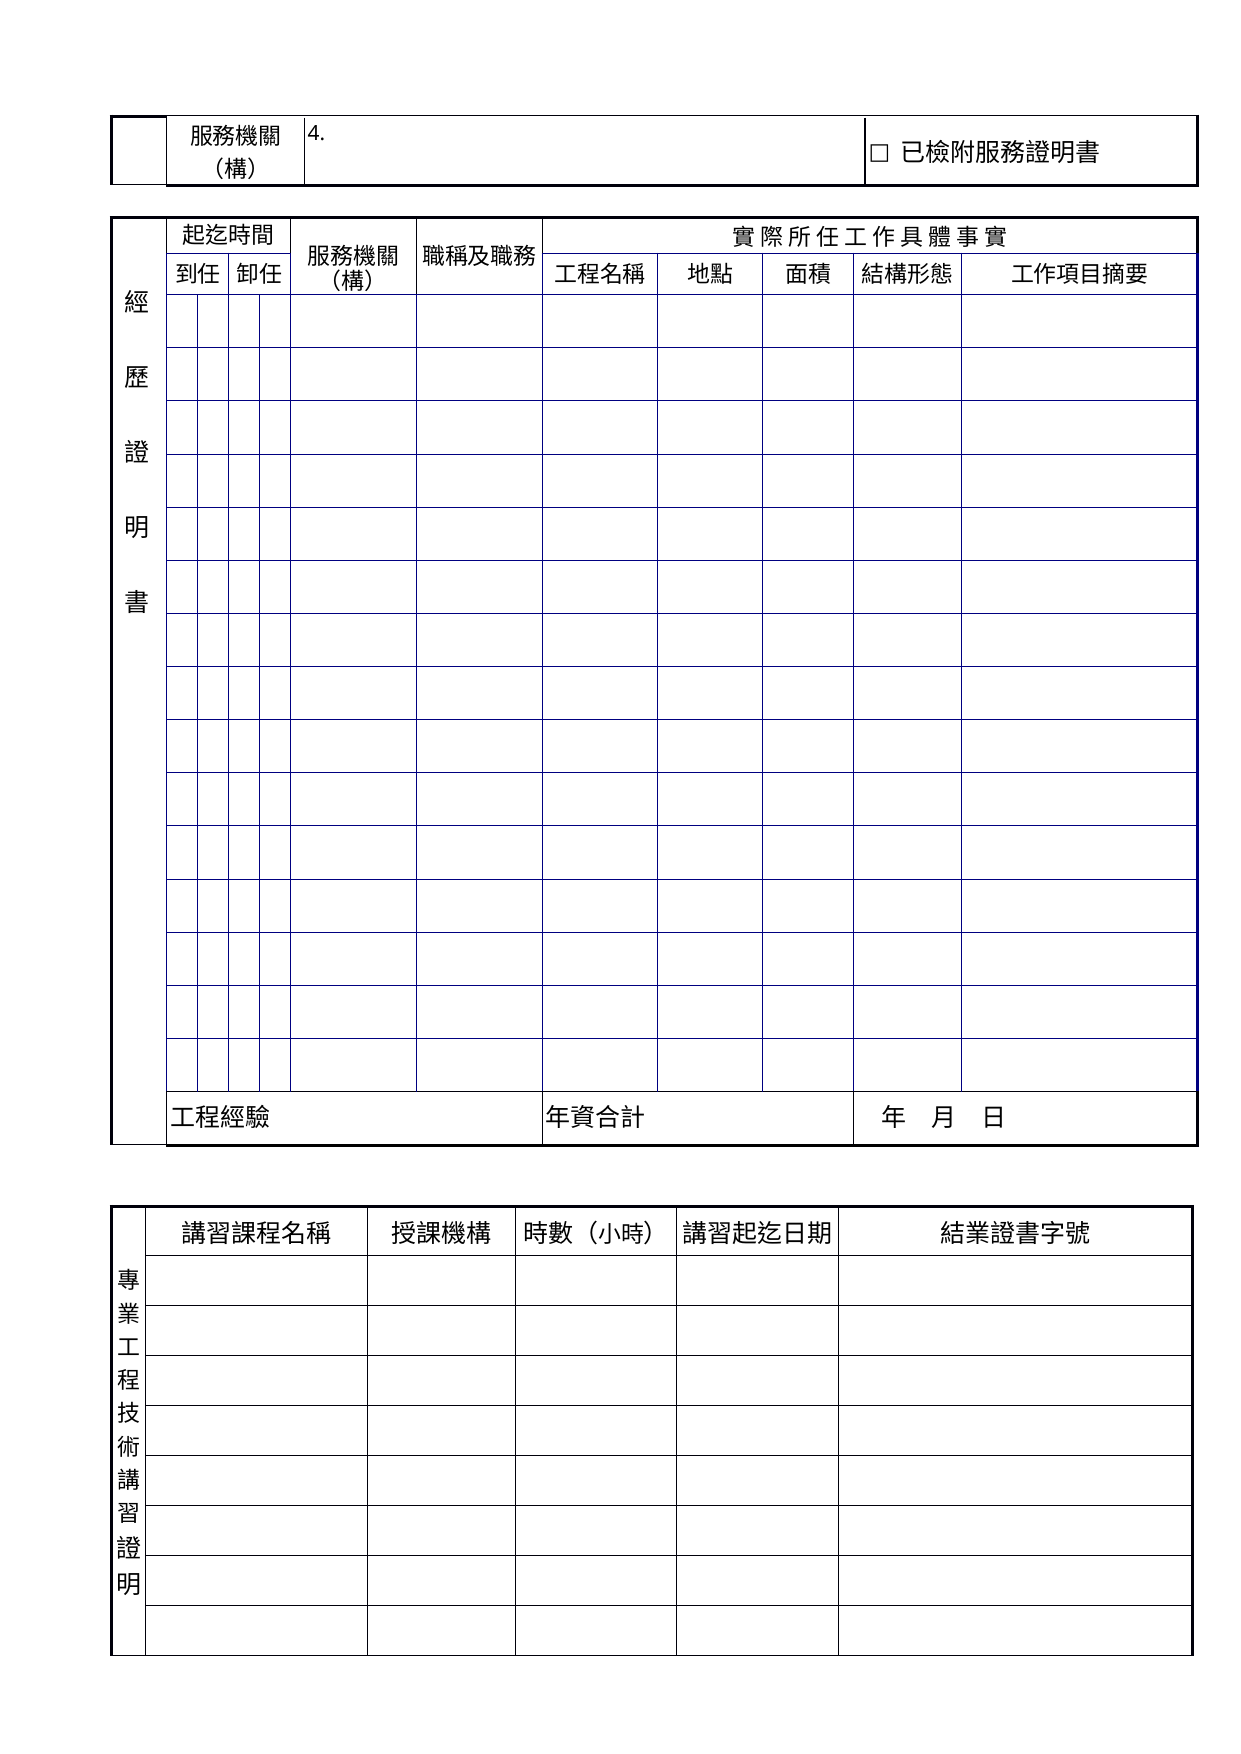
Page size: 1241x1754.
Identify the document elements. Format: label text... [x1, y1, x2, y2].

table_cell [854, 508, 961, 560]
table_cell [229, 826, 259, 878]
table_cell [291, 933, 416, 985]
table_cell [229, 348, 259, 400]
table_cell [516, 1456, 676, 1505]
table_cell 已檢附服務證明書 [896, 116, 1196, 184]
table_cell [368, 1456, 515, 1505]
table_cell [260, 986, 290, 1038]
table_cell [516, 1406, 676, 1455]
table_cell [260, 773, 290, 825]
table_cell [962, 986, 1196, 1038]
table_cell [763, 667, 853, 719]
table_cell [229, 773, 259, 825]
table_cell [962, 401, 1196, 453]
table_cell [543, 295, 657, 347]
table_cell 卸任 [229, 254, 290, 294]
table_cell [516, 1506, 676, 1555]
table_cell [198, 880, 228, 932]
table_cell [198, 773, 228, 825]
table_cell [146, 1556, 367, 1605]
table_cell [962, 508, 1196, 560]
table_cell [854, 614, 961, 666]
table_cell 工作項目摘要 [962, 254, 1196, 294]
table_cell [336, 116, 865, 184]
table_header 結業證書字號 [839, 1208, 1191, 1255]
table_cell [854, 667, 961, 719]
table_cell [291, 348, 416, 400]
table_cell [543, 401, 657, 453]
table_cell [167, 933, 197, 985]
table_cell [677, 1306, 838, 1355]
table_cell [962, 1039, 1196, 1091]
table_cell [146, 1306, 367, 1355]
table_cell [854, 933, 961, 985]
table_cell [658, 561, 762, 613]
table_cell [962, 720, 1196, 772]
table_cell [167, 986, 197, 1038]
table_cell 工程經驗 [167, 1092, 542, 1144]
table_cell 年資合計 [543, 1092, 853, 1144]
table_cell [417, 826, 542, 878]
table_cell [658, 455, 762, 507]
table_cell 4. [304, 116, 336, 184]
table_cell [677, 1356, 838, 1405]
table_cell [417, 508, 542, 560]
table_cell [368, 1506, 515, 1555]
table_cell [962, 826, 1196, 878]
table_cell [658, 348, 762, 400]
table_cell [260, 508, 290, 560]
table_cell [167, 880, 197, 932]
table_cell [198, 667, 228, 719]
table_cell [962, 455, 1196, 507]
table_cell [763, 455, 853, 507]
table_cell [260, 720, 290, 772]
table_cell [260, 401, 290, 453]
table_cell [417, 1039, 542, 1091]
table_cell [854, 401, 961, 453]
table_cell [854, 720, 961, 772]
table_cell [839, 1406, 1191, 1455]
table_cell [417, 614, 542, 666]
table_cell [854, 455, 961, 507]
table_cell [167, 401, 197, 453]
table_cell [167, 720, 197, 772]
table_cell [291, 295, 416, 347]
table_cell [516, 1606, 676, 1655]
table_cell [417, 773, 542, 825]
table_cell [229, 880, 259, 932]
table_cell [417, 455, 542, 507]
table_cell [658, 1039, 762, 1091]
table_cell [198, 933, 228, 985]
table_cell [658, 614, 762, 666]
table_cell [417, 986, 542, 1038]
table_cell [167, 826, 197, 878]
table_cell [839, 1306, 1191, 1355]
table_header 專業工程技術講習證明 [113, 1208, 145, 1655]
table_cell [658, 773, 762, 825]
table_cell [839, 1456, 1191, 1505]
table_cell 年 月 日 [854, 1092, 1196, 1144]
table_cell [763, 348, 853, 400]
table_cell [962, 667, 1196, 719]
table_cell [543, 614, 657, 666]
table_header 時數（小時） [516, 1208, 676, 1255]
table_cell [677, 1406, 838, 1455]
table_cell [146, 1406, 367, 1455]
table_cell [260, 614, 290, 666]
table_cell [198, 561, 228, 613]
table_cell [677, 1456, 838, 1505]
table_cell [291, 401, 416, 453]
table_cell [229, 667, 259, 719]
table_cell [763, 295, 853, 347]
table_cell [291, 667, 416, 719]
table_cell [291, 455, 416, 507]
table_cell [543, 455, 657, 507]
table_cell [260, 1039, 290, 1091]
table_cell [146, 1256, 367, 1305]
table_cell [291, 720, 416, 772]
table_cell [229, 295, 259, 347]
table_cell [229, 561, 259, 613]
table_cell [291, 561, 416, 613]
table_cell [291, 508, 416, 560]
table_cell [368, 1356, 515, 1405]
table_cell [543, 933, 657, 985]
table_cell [543, 720, 657, 772]
table_cell [854, 561, 961, 613]
table_cell [839, 1506, 1191, 1555]
table_cell 結構形態 [854, 254, 961, 294]
table_cell [167, 614, 197, 666]
table_cell [146, 1606, 367, 1655]
table_cell 工程名稱 [543, 254, 657, 294]
table_cell [658, 826, 762, 878]
table_cell [291, 773, 416, 825]
table_cell [167, 773, 197, 825]
table_cell [260, 933, 290, 985]
table_cell [543, 561, 657, 613]
table_cell [146, 1356, 367, 1405]
table_cell [658, 401, 762, 453]
table_cell 到任 [167, 254, 228, 294]
table_cell [854, 986, 961, 1038]
table_cell [658, 880, 762, 932]
table_cell [962, 614, 1196, 666]
table_header [113, 118, 166, 184]
table_header 授課機構 [368, 1208, 515, 1255]
table_cell [167, 667, 197, 719]
table_cell [146, 1456, 367, 1505]
table_cell [839, 1356, 1191, 1405]
table_cell [167, 295, 197, 347]
table_cell [543, 667, 657, 719]
table_cell 地點 [658, 254, 762, 294]
table_cell [167, 348, 197, 400]
table_cell [368, 1406, 515, 1455]
table_cell [229, 986, 259, 1038]
table_cell [543, 880, 657, 932]
table_cell [198, 826, 228, 878]
table_cell [198, 1039, 228, 1091]
table_cell [763, 508, 853, 560]
table_cell [198, 720, 228, 772]
table_cell [962, 933, 1196, 985]
table_cell [658, 720, 762, 772]
table_cell [543, 986, 657, 1038]
table_cell [658, 667, 762, 719]
table_cell [516, 1256, 676, 1305]
table_header 實 際 所 任 工 作 具 體 事 實 [543, 219, 1196, 253]
table_cell [260, 880, 290, 932]
table_cell [260, 561, 290, 613]
table_cell [368, 1556, 515, 1605]
table_cell [658, 508, 762, 560]
table_cell [854, 773, 961, 825]
table_cell [962, 295, 1196, 347]
table_cell [368, 1606, 515, 1655]
table_cell [763, 773, 853, 825]
table_cell [763, 1039, 853, 1091]
table_cell [417, 348, 542, 400]
table_cell [229, 508, 259, 560]
table_header 服務機關（構） [291, 219, 416, 294]
table_cell [962, 880, 1196, 932]
table_cell [291, 614, 416, 666]
table_cell [368, 1306, 515, 1355]
table_cell [516, 1306, 676, 1355]
table_cell [368, 1256, 515, 1305]
table_cell [658, 295, 762, 347]
table_cell [198, 348, 228, 400]
table_header 經 歷 證 明 書 [113, 219, 166, 1144]
table_cell [260, 455, 290, 507]
table_cell [516, 1356, 676, 1405]
table_cell [417, 667, 542, 719]
table_cell [229, 614, 259, 666]
table_cell [763, 720, 853, 772]
table_cell [543, 348, 657, 400]
table_cell [839, 1606, 1191, 1655]
table_cell [417, 401, 542, 453]
table_cell [229, 933, 259, 985]
table_cell [291, 826, 416, 878]
table_cell [229, 720, 259, 772]
table_header 講習起迄日期 [677, 1208, 838, 1255]
table_cell [229, 1039, 259, 1091]
table_cell [198, 986, 228, 1038]
table_cell [677, 1606, 838, 1655]
table_cell [417, 295, 542, 347]
table_cell [677, 1506, 838, 1555]
table_cell [763, 986, 853, 1038]
table_cell [167, 561, 197, 613]
table_cell [417, 561, 542, 613]
table_cell [543, 826, 657, 878]
table_cell [658, 933, 762, 985]
table_cell □ [865, 116, 896, 184]
table_cell [229, 455, 259, 507]
table_cell [417, 720, 542, 772]
table_header 起迄時間 [167, 219, 290, 253]
table_cell [146, 1506, 367, 1555]
table_cell [543, 508, 657, 560]
table_cell [677, 1556, 838, 1605]
table_cell [291, 986, 416, 1038]
table_cell [677, 1256, 838, 1305]
table_cell 服務機關（構） [167, 116, 304, 184]
table_cell [962, 561, 1196, 613]
table_cell [763, 826, 853, 878]
table_cell [839, 1556, 1191, 1605]
table_cell [516, 1556, 676, 1605]
table_cell [543, 773, 657, 825]
table_cell [763, 880, 853, 932]
table_cell [854, 348, 961, 400]
table_cell [854, 880, 961, 932]
table_cell [962, 773, 1196, 825]
table_cell [260, 667, 290, 719]
table_cell [854, 1039, 961, 1091]
table_cell [854, 295, 961, 347]
table_cell [763, 614, 853, 666]
table_cell [854, 826, 961, 878]
table_cell [763, 933, 853, 985]
table_header 講習課程名稱 [146, 1208, 367, 1255]
table_cell [198, 614, 228, 666]
table_cell [839, 1256, 1191, 1305]
table_cell [167, 455, 197, 507]
table_cell [198, 508, 228, 560]
table_cell [417, 880, 542, 932]
table_cell [198, 455, 228, 507]
table_cell [658, 986, 762, 1038]
table_cell [198, 295, 228, 347]
table_cell [260, 826, 290, 878]
table_cell [763, 561, 853, 613]
table_cell [417, 933, 542, 985]
table_cell [763, 401, 853, 453]
table_cell [260, 348, 290, 400]
table_cell [291, 880, 416, 932]
table_cell [229, 401, 259, 453]
table_cell [167, 508, 197, 560]
table_cell [962, 348, 1196, 400]
table_cell [198, 401, 228, 453]
table_cell 面積 [763, 254, 853, 294]
table_cell [291, 1039, 416, 1091]
table_cell [543, 1039, 657, 1091]
table_cell [167, 1039, 197, 1091]
table_cell [260, 295, 290, 347]
table_header 職稱及職務 [417, 219, 542, 294]
